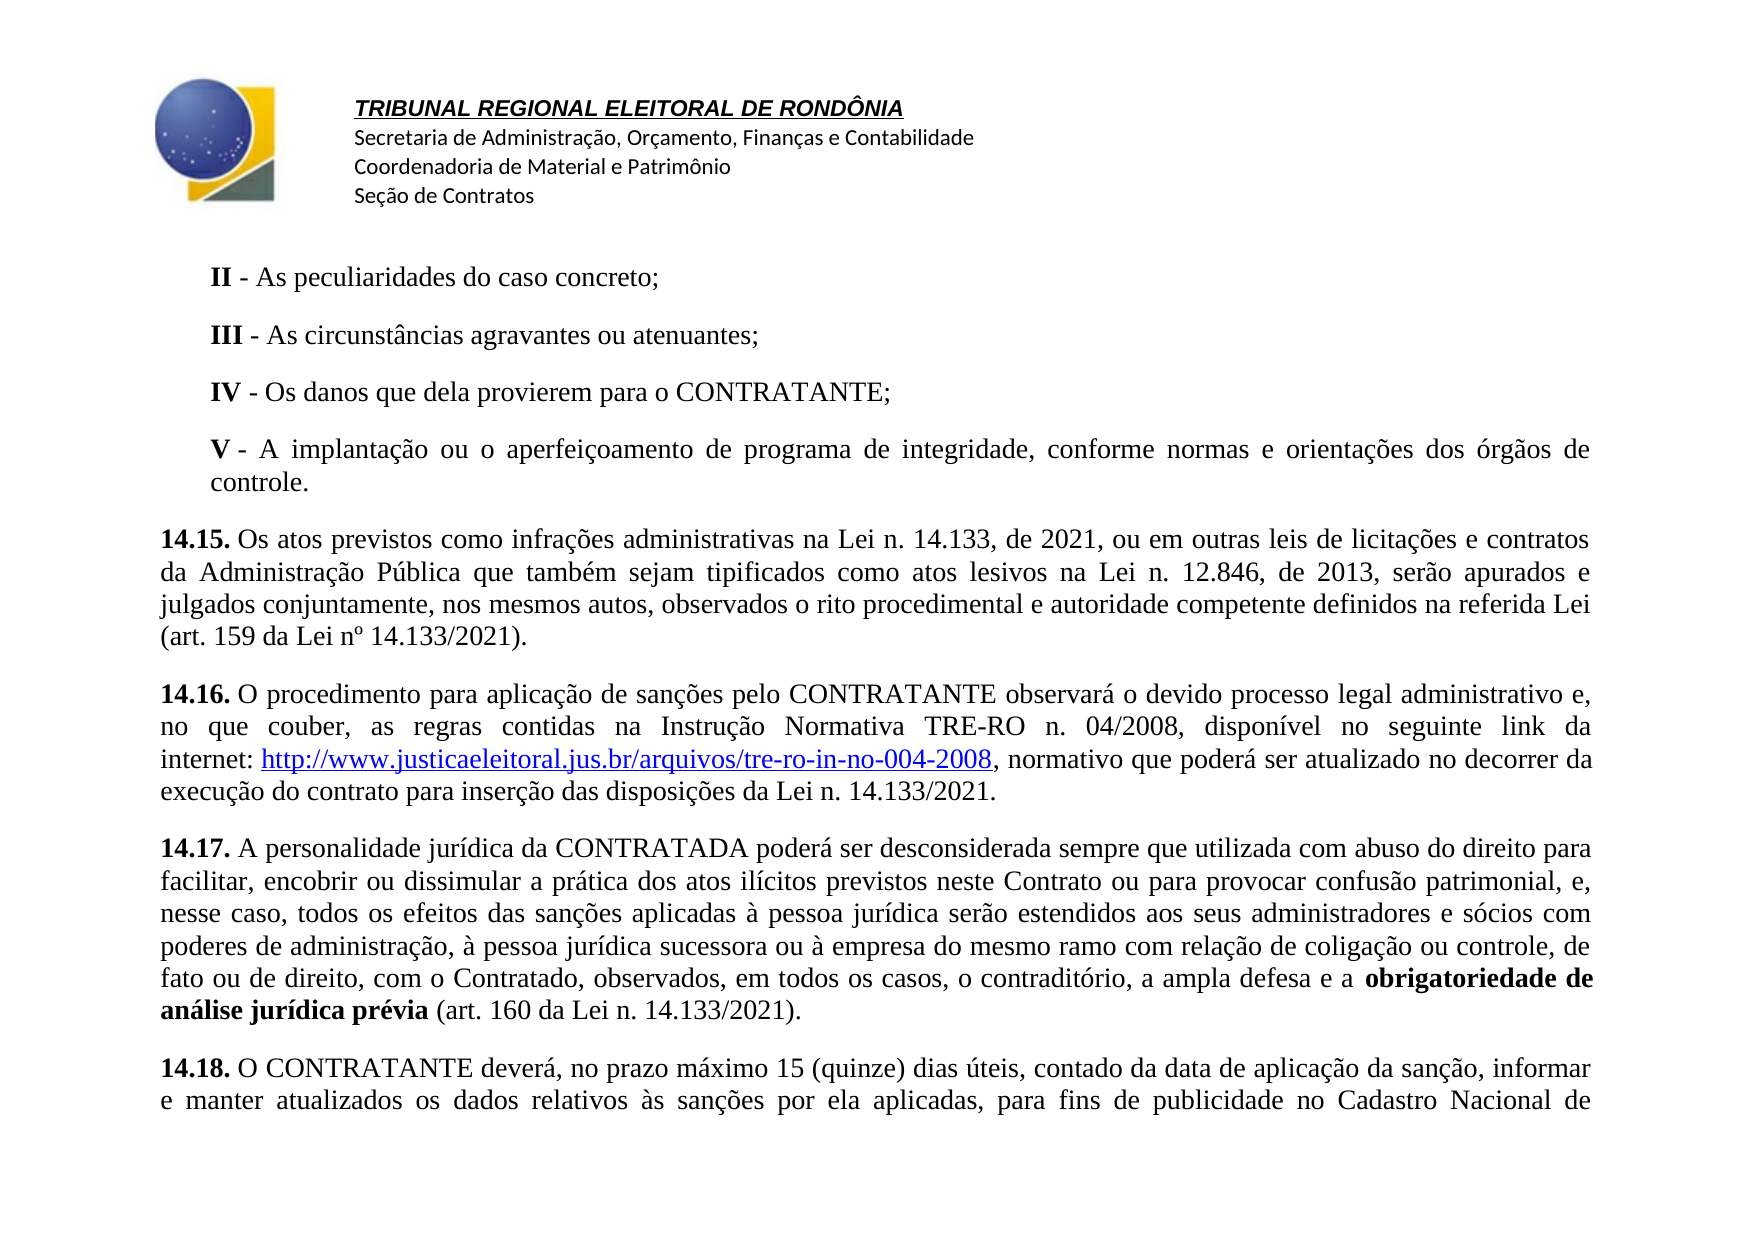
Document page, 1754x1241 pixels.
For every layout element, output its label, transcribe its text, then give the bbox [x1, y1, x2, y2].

text III - As circunstâncias agravantes ou atenuantes; [210, 318, 1594, 350]
text 14.16. O procedimento para aplicação de sanções pelo CONTRATANTE observará o devido processo legal administrativo e, no que couber, as regras contidas na Instrução Normativa TRE-RO n. 04/2008, disponível no seguinte link da internet: http://www.justicaeleitoral.jus.br/arquivos/tre-ro-in-no-004-2008, normativo que poderá ser atualizado no decorrer da execução do contrato para inserção das disposições da Lei n. 14.133/2021. [160, 677, 1594, 806]
text 14.17. A personalidade jurídica da CONTRATADA poderá ser desconsiderada sempre que utilizada com abuso do direito para facilitar, encobrir ou dissimular a prática dos atos ilícitos previstos neste Contrato ou para provocar confusão patrimonial, e, nesse caso, todos os efeitos das sanções aplicadas à pessoa jurídica serão estendidos aos seus administradores e sócios com poderes de administração, à pessoa jurídica sucessora ou à empresa do mesmo ramo com relação de coligação ou controle, de fato ou de direito, com o Contratado, observados, em todos os casos, o contraditório, a ampla defesa e a obrigatoriedade de análise jurídica prévia (art. 160 da Lei n. 14.133/2021). [160, 831, 1594, 1026]
text IV - Os danos que dela provierem para o CONTRATANTE; [210, 375, 1594, 407]
text 14.18. O CONTRATANTE deverá, no prazo máximo 15 (quinze) dias úteis, contado da data de aplicação da sanção, informar e manter atualizados os dados relativos às sanções por ela aplicadas, para fins de publicidade no Cadastro Nacional de [160, 1051, 1594, 1116]
text II - As peculiaridades do caso concreto; [210, 260, 1594, 293]
text 14.15. Os atos previstos como infrações administrativas na Lei n. 14.133, de 2021, ou em outras leis de licitações e contratos da Administração Pública que também sejam tipificados como atos lesivos na Lei n. 12.846, de 2013, serão apurados e julgados conjuntamente, nos mesmos autos, observados o rito procedimental e autoridade competente definidos na referida Lei (art. 159 da Lei nº 14.133/2021). [160, 522, 1594, 652]
text V - A implantação ou o aperfeiçoamento de programa de integridade, conforme normas e orientações dos órgãos de controle. [210, 432, 1594, 497]
